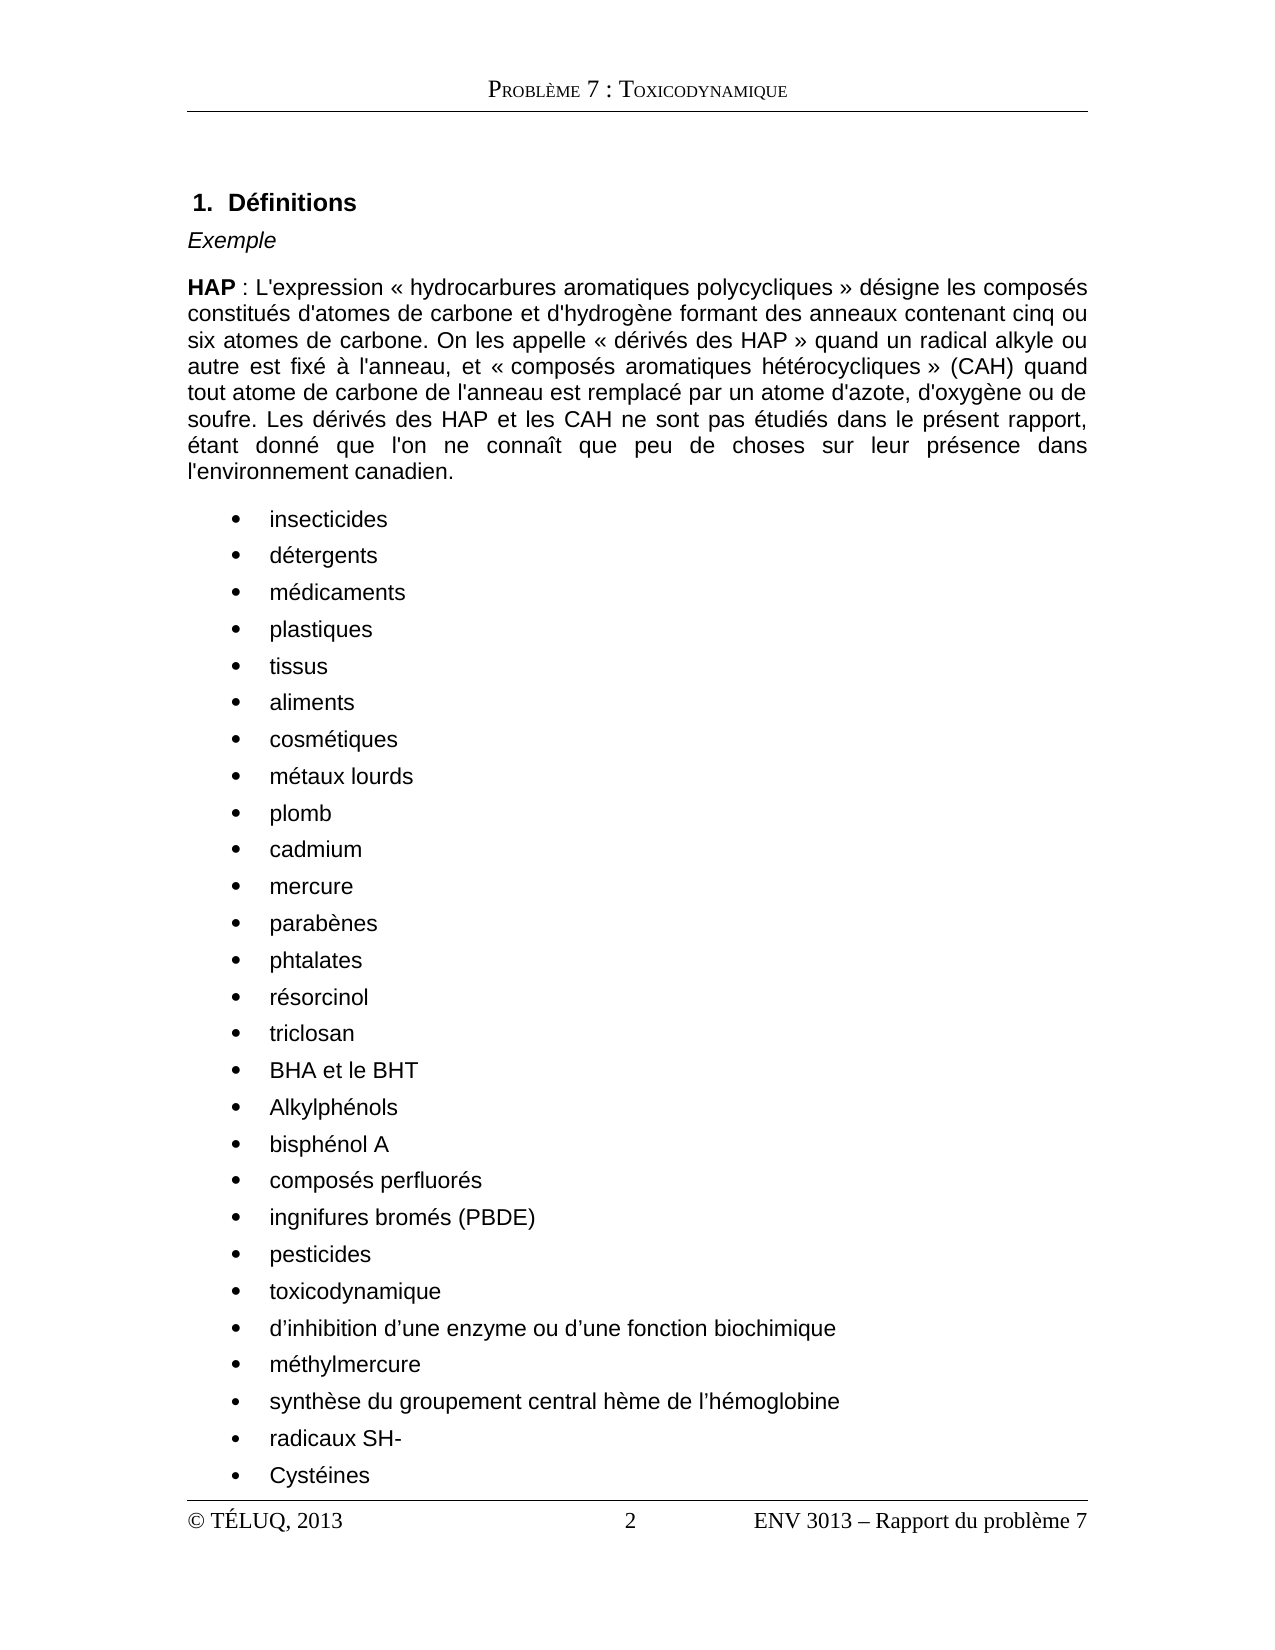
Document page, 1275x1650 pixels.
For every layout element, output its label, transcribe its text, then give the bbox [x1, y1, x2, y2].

text Exemple [187, 227, 1088, 253]
list Alkylphénols [232, 1094, 1088, 1120]
list d’inhibition d’une enzyme ou d’une fonction biochimique [232, 1314, 1088, 1341]
list insecticides [232, 506, 1088, 532]
list résorcinol [232, 983, 1088, 1010]
list cadmium [232, 836, 1088, 863]
list cosmétiques [232, 726, 1088, 752]
list phtalates [232, 947, 1088, 973]
list pesticides [232, 1241, 1088, 1267]
list tissus [232, 653, 1088, 679]
list toxicodynamique [232, 1278, 1088, 1304]
list bisphénol A [232, 1131, 1088, 1157]
list médicaments [232, 579, 1088, 605]
list aliments [232, 689, 1088, 716]
list BHA et le BHT [232, 1057, 1088, 1083]
list radicaux SH- [232, 1425, 1088, 1451]
list plastiques [232, 616, 1088, 642]
text HAP : L'expression « hydrocarbures aromatiques polycycliques » désigne les composés constitués d'atomes de carbone et d'hydrogène formant des anneaux contenant cinq ou six atomes de carbone. On les appelle « dérivés des HAP » quand un radical alkyle ou autre est fixé à l'anneau, et « composés aromatiques hétérocycliques » (CAH) quand tout atome de carbone de l'anneau est remplacé par un atome d'azote, d'oxygène ou de soufre. Les dérivés des HAP et les CAH ne sont pas étudiés dans le présent rapport, étant donné que l'on ne connaît que peu de choses sur leur présence dans l'environnement canadien. [187, 274, 1088, 485]
subtitle Définitions [187, 187, 1088, 216]
list triclosan [232, 1020, 1088, 1047]
list mercure [232, 873, 1088, 899]
list composés perfluorés [232, 1167, 1088, 1194]
list détergents [232, 542, 1088, 569]
list métaux lourds [232, 763, 1088, 789]
list Cystéines [232, 1462, 1088, 1488]
list parabènes [232, 910, 1088, 936]
list synthèse du groupement central hème de l’hémoglobine [232, 1388, 1088, 1414]
list ingnifures bromés (PBDE) [232, 1204, 1088, 1231]
list plomb [232, 800, 1088, 826]
list méthylmercure [232, 1351, 1088, 1378]
